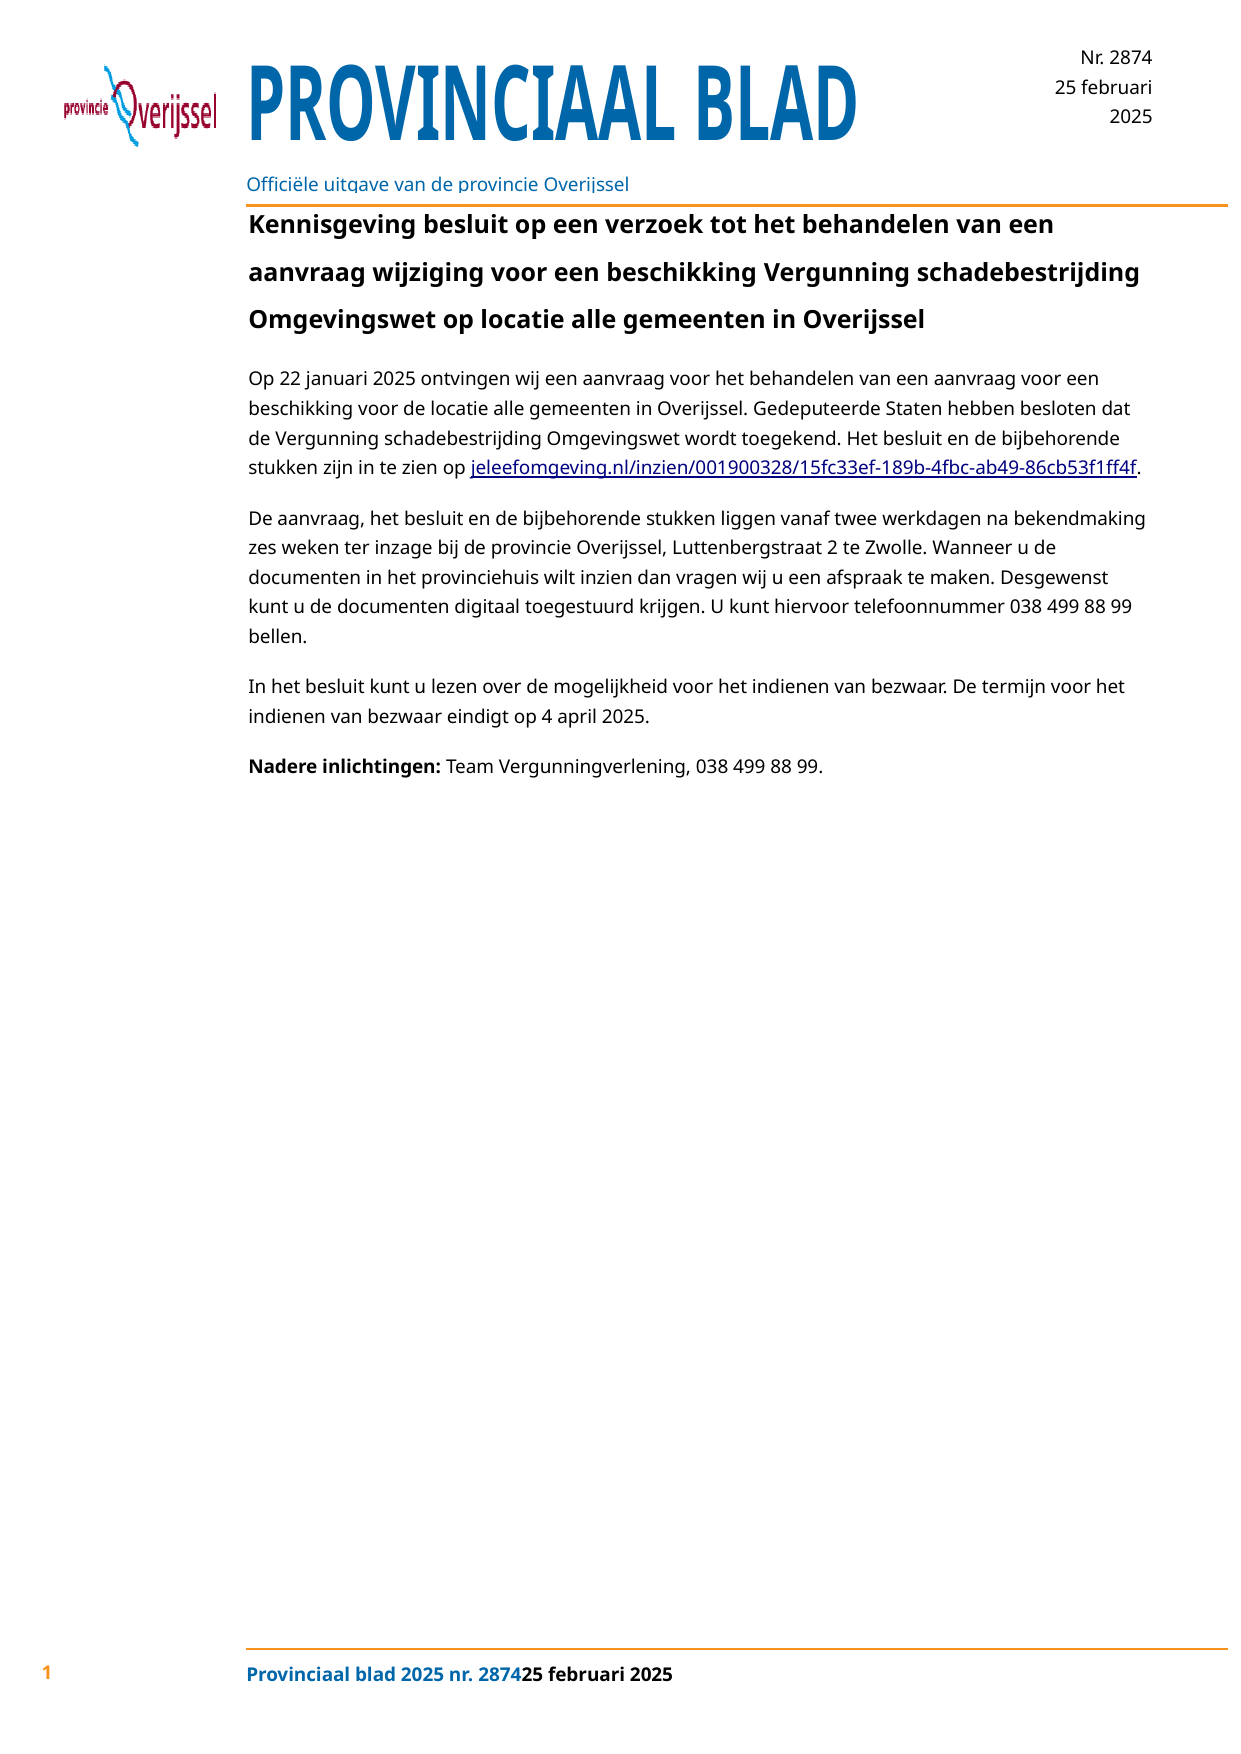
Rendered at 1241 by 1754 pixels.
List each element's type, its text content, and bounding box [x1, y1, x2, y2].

text Nadere inlichtingen: Team Vergunningverlening, 038 499 88 99. [248, 753, 1152, 779]
text Op 22 januari 2025 ontvingen wij een aanvraag voor het behandelen van een aanvraag voor een beschikking voor de locatie alle gemeenten in Overijssel. Gedeputeerde Staten hebben besloten dat de Vergunning schadebestrijding Omgevingswet wordt toegekend. Het besluit en de bijbehorende stukken zijn in te zien op jeleefomgeving.nl/inzien/001900328/15fc33ef-189b-4fbc-ab49-86cb53f1ff4f. [248, 366, 1152, 480]
text In het besluit kunt u lezen over de mogelijkheid voor het indienen van bezwaar. De termijn voor het indienen van bezwaar eindigt op 4 april 2025. [248, 673, 1152, 729]
picture [41, 47, 231, 172]
text De aanvraag, het besluit en de bijbehorende stukken liggen vanaf twee werkdagen na bekendmaking zes weken ter inzage bij de provincie Overijssel, Luttenbergstraat 2 te Zwolle. Wanneer u de documenten in het provinciehuis wilt inzien dan vragen wij u een afspraak te maken. Desgewenst kunt u de documenten digitaal toegestuurd krijgen. U kunt hiervoor telefoonnummer 038 499 88 99 bellen. [248, 505, 1152, 649]
text Kennisgeving besluit op een verzoek tot het behandelen van een aanvraag wijziging voor een beschikking Vergunning schadebestrijding Omgevingswet op locatie alle gemeenten in Overijssel [248, 207, 1152, 336]
